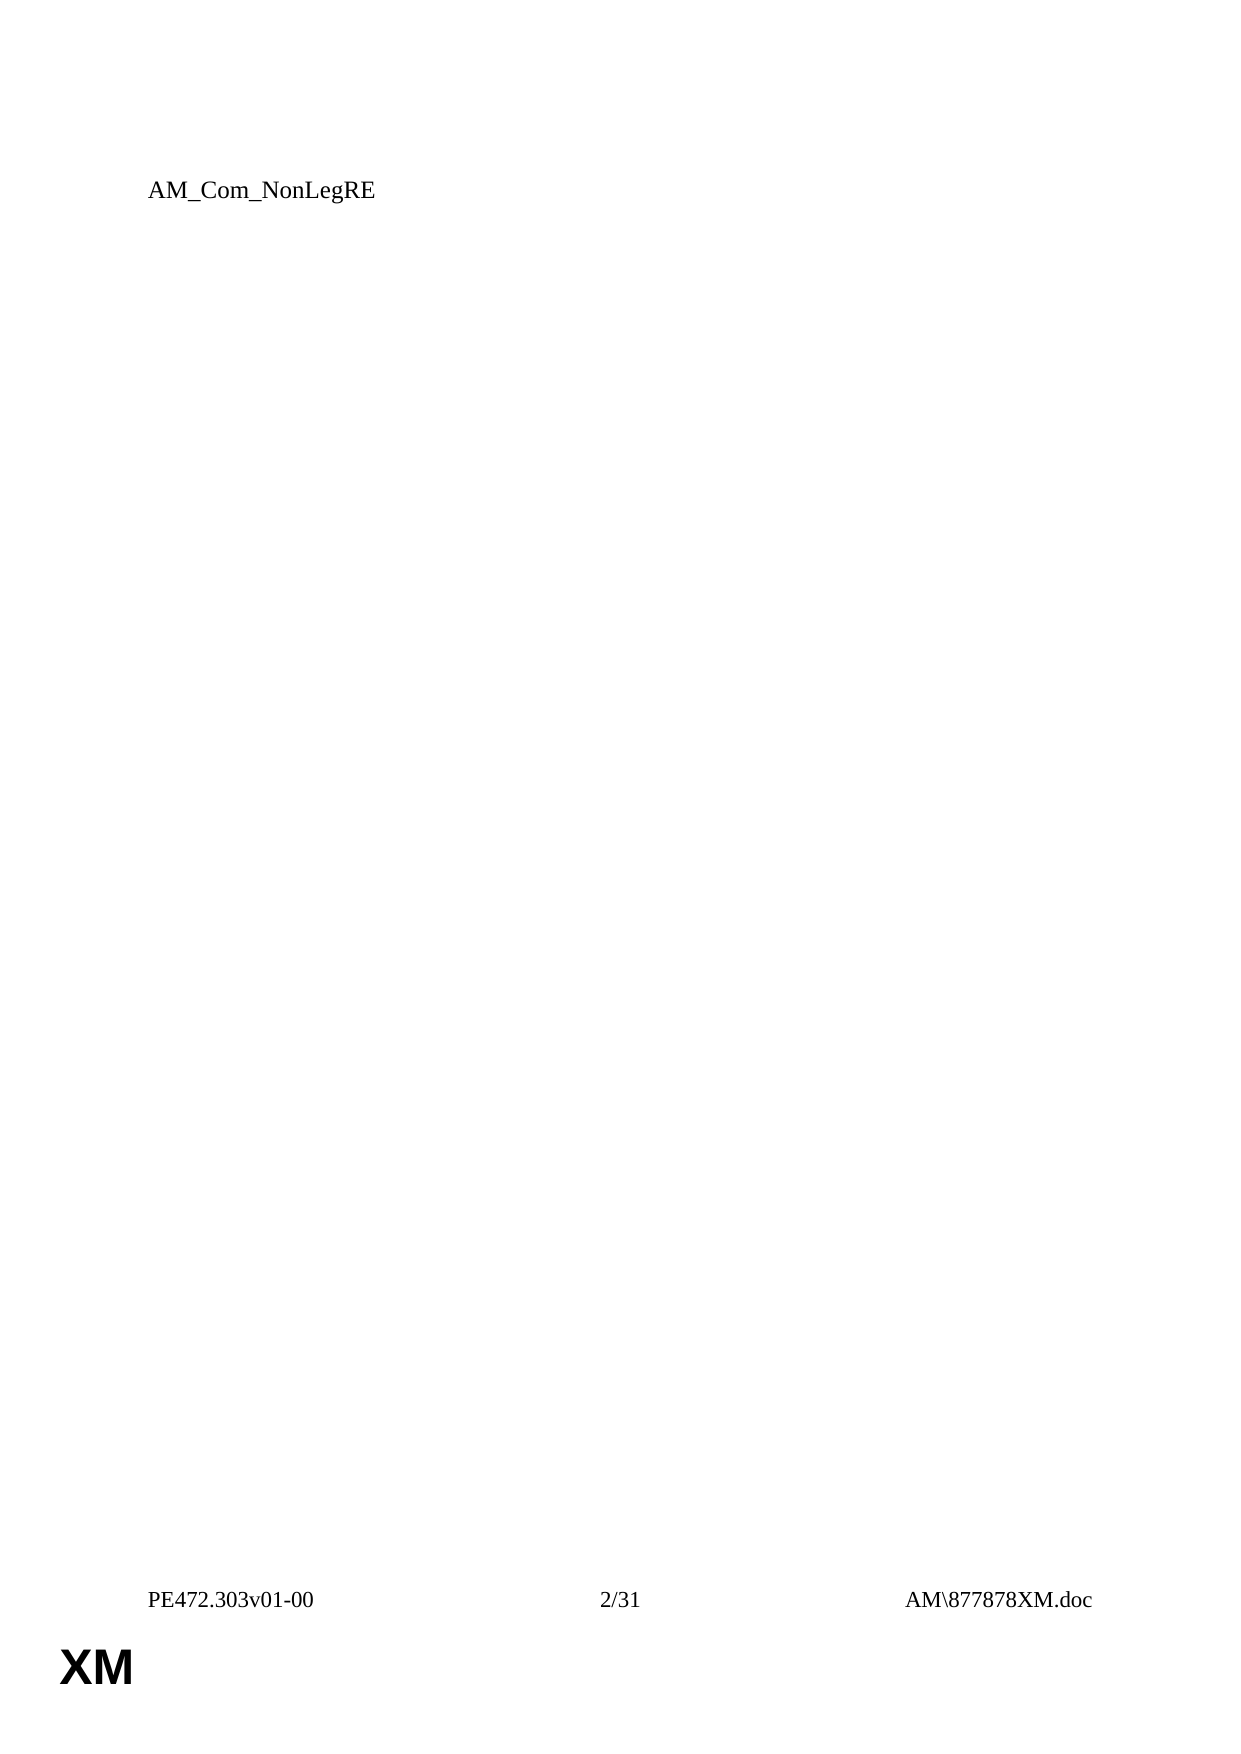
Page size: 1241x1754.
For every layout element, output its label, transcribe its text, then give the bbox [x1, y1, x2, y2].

text AM_Com_NonLegRE [148, 176, 1092, 204]
